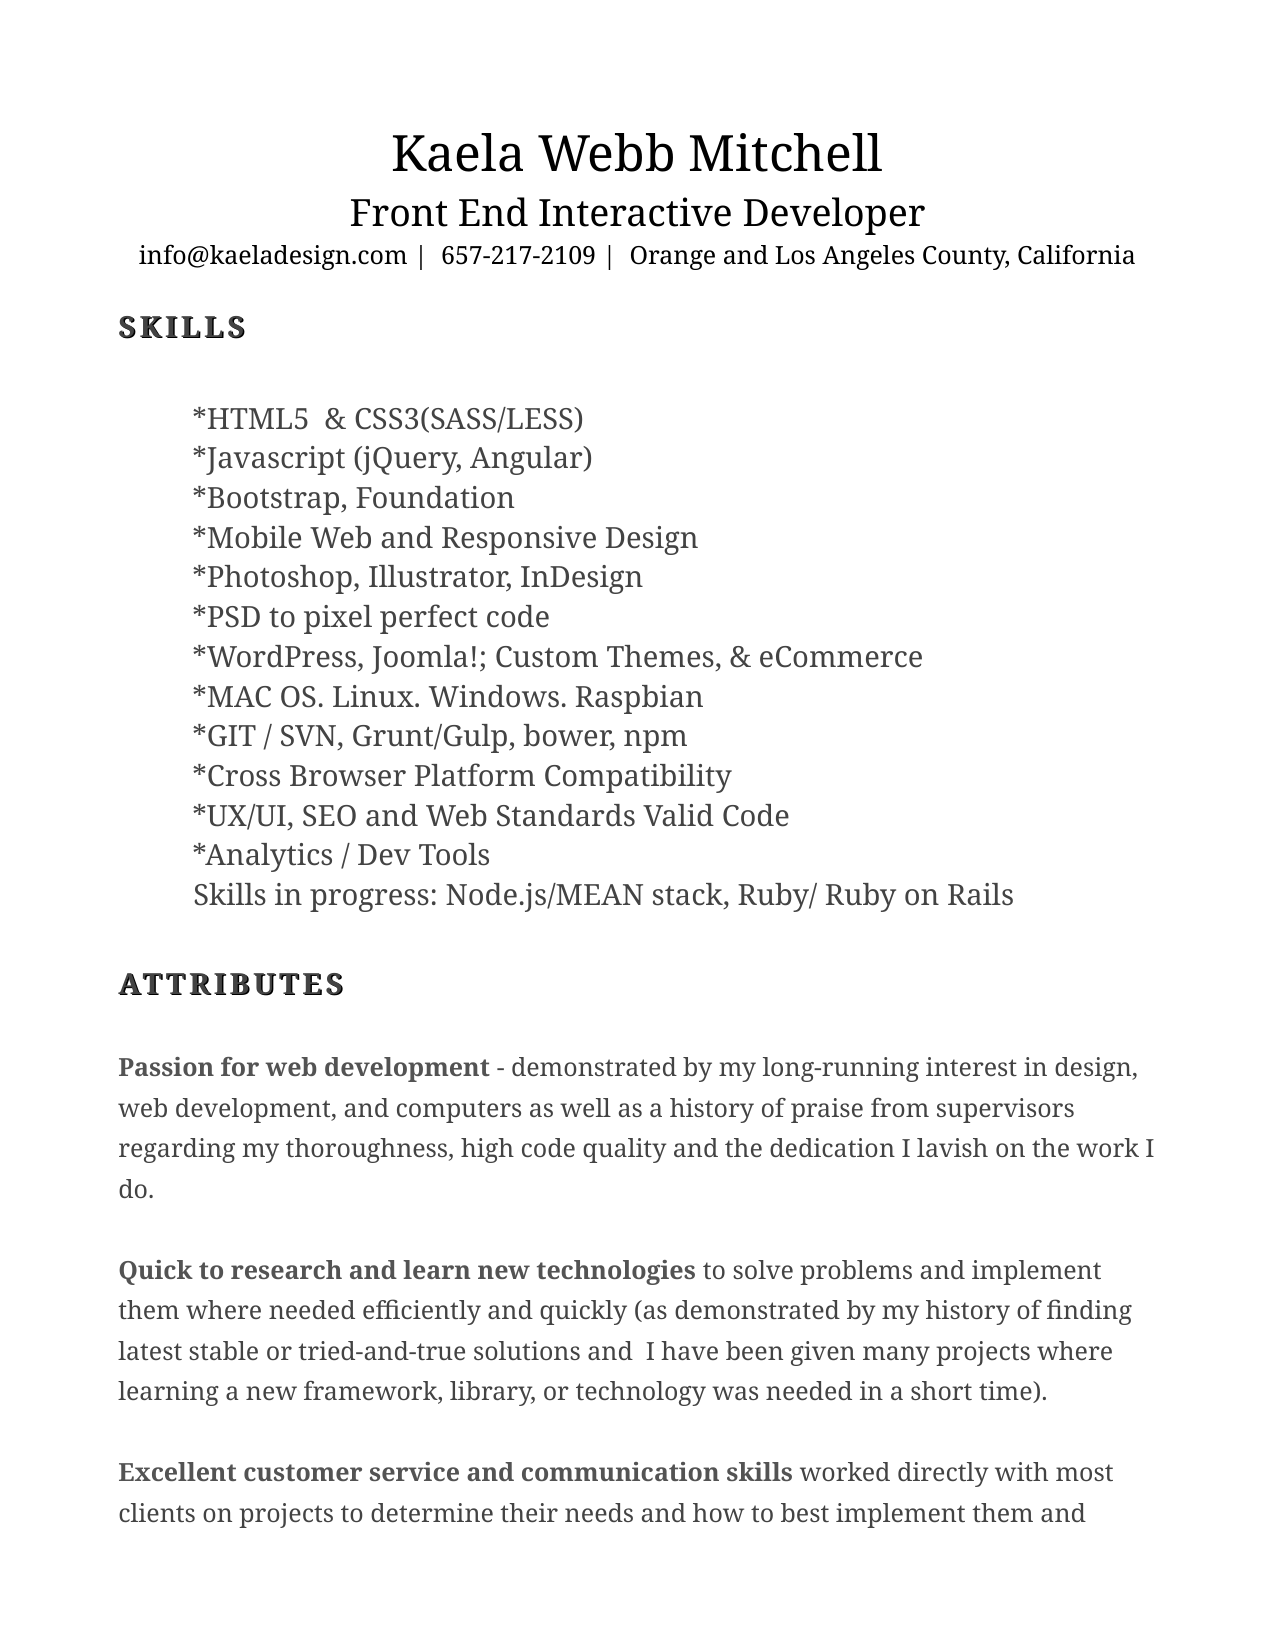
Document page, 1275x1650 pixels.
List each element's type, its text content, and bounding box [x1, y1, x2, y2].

text SKILLS [118, 305, 1157, 346]
list *HTML5 & CSS3(SASS/LESS) [154, 398, 1157, 438]
list *Photoshop, Illustrator, InDesign [154, 557, 1157, 596]
list *Javascript (jQuery, Angular) [154, 438, 1157, 477]
list *Analytics / Dev Tools [154, 834, 1157, 874]
list *GIT / SVN, Grunt/Gulp, bower, npm [154, 716, 1157, 755]
text Skills in progress: Node.js/MEAN stack, Ruby/ Ruby on Rails [43, 874, 1157, 914]
text Kaela Webb Mitchell Front End Interactive Developer info@kaeladesign.com | 657-217-2109 | Orange and Los Angeles County, California [118, 118, 1157, 271]
list *Mobile Web and Responsive Design [154, 517, 1157, 557]
text ATTRIBUTES Passion for web development - demonstrated by my long-running interest in design, web development, and computers as well as a history of praise from supervisors regarding my thoroughness, high code quality and the dedication I lavish on the work I do. Quick to research and learn new technologies to solve problems and implement them where needed efficiently and quickly (as demonstrated by my history of finding latest stable or tried-and-true solutions and I have been given many projects where learning a new framework, library, or technology was needed in a short time). Excellent customer service and communication skills worked directly with most clients on projects to determine their needs and how to best implement them and [118, 962, 1157, 1529]
list *Bootstrap, Foundation [154, 477, 1157, 517]
list *MAC OS. Linux. Windows. Raspbian [154, 676, 1157, 716]
list *WordPress, Joomla!; Custom Themes, & eCommerce [154, 636, 1157, 676]
list *UX/UI, SEO and Web Standards Valid Code [154, 795, 1157, 834]
list *Cross Browser Platform Compatibility [154, 755, 1157, 795]
list *PSD to pixel perfect code [154, 596, 1157, 636]
